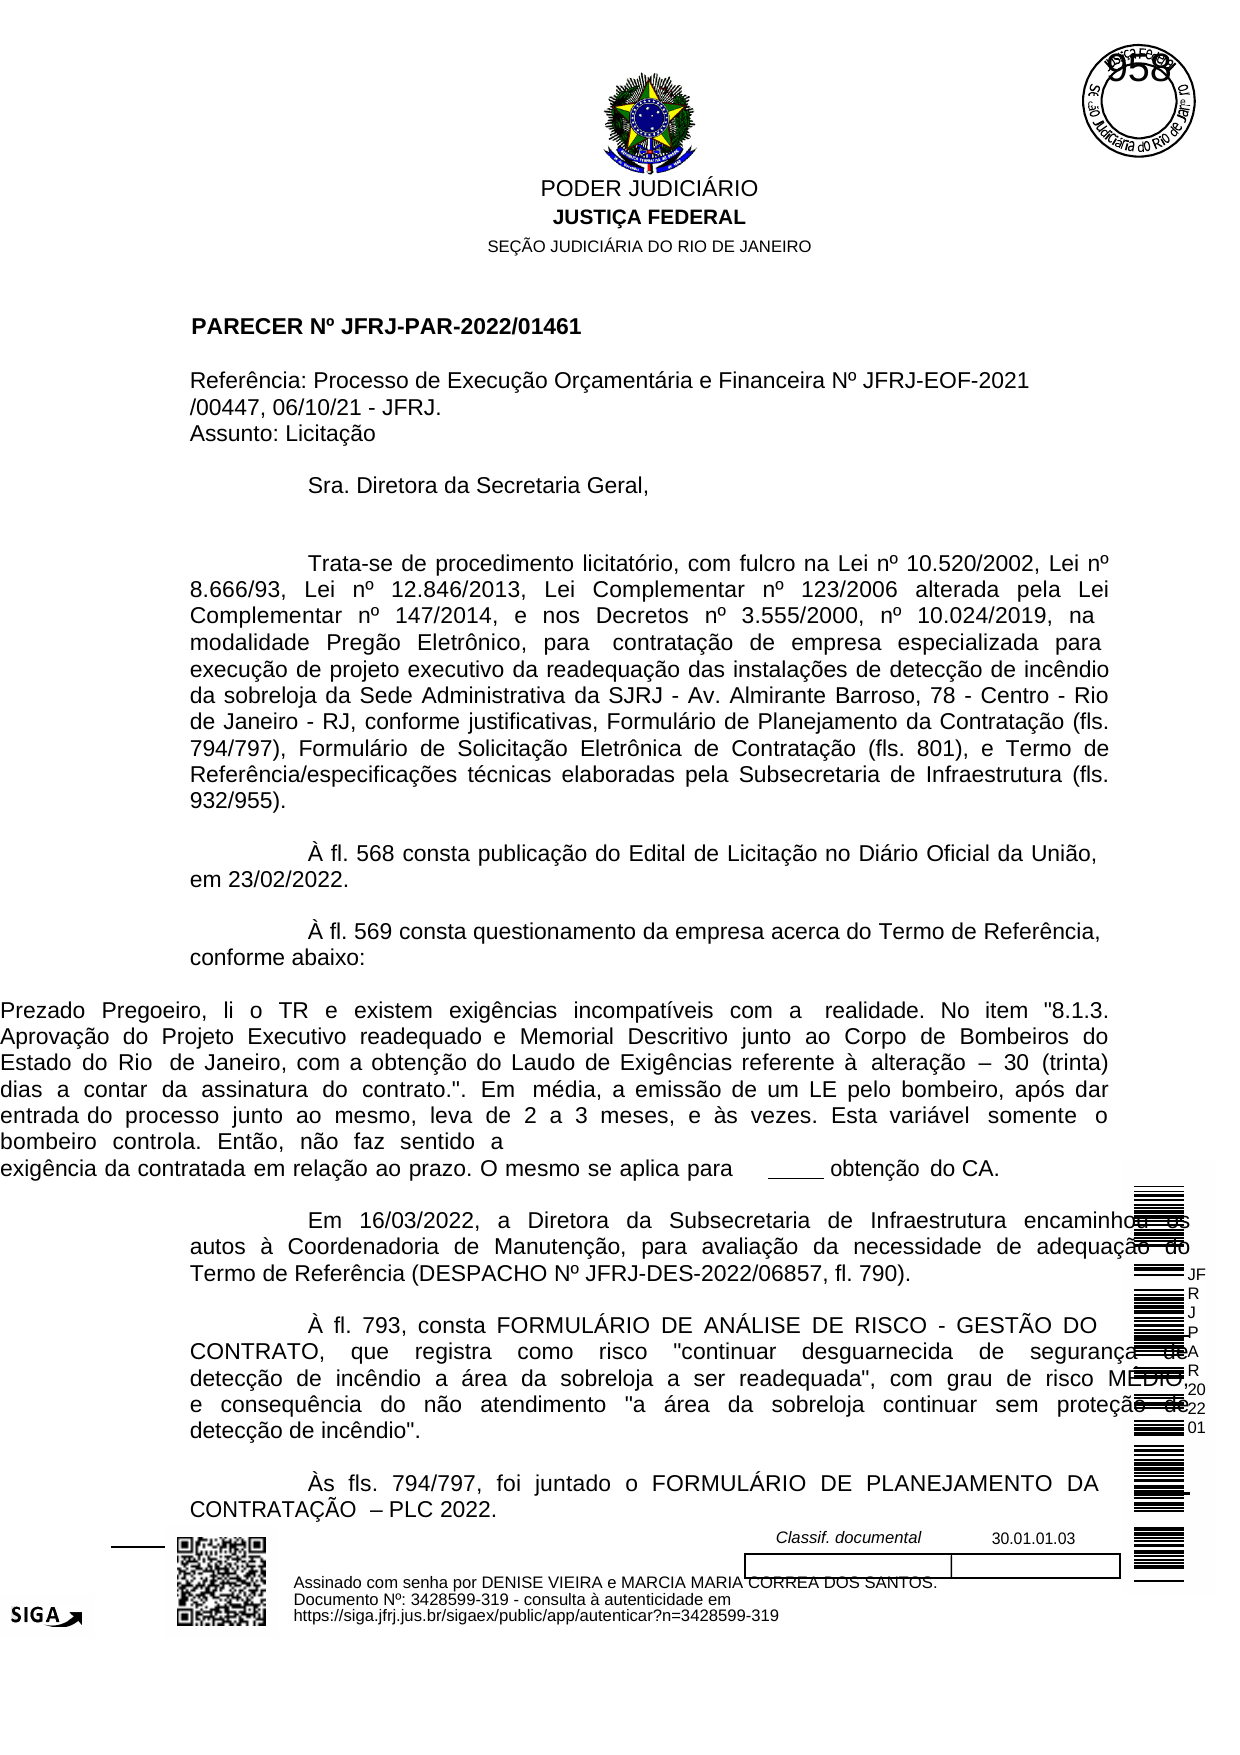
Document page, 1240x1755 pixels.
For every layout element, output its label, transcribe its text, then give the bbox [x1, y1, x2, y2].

text CONTRATO, que registra como risco "continuar desguarnecida de segurança de detecção de incêndio a área da sobreloja a ser readequada", com grau de risco MÉDIO, e consequência do não atendimento "a área da sobreloja continuar sem proteção de detecção de incêndio". [189, 1338, 1122, 1444]
text À fl. 568 consta publicação do Edital de Licitação no Diário Oficial da União, em 23/02/2022. [189, 839, 1109, 892]
text /00447, 06/10/21 - JFRJ. [189, 393, 1239, 420]
text Em 16/03/2022, a Diretora da Subsecretaria de Infraestrutura encaminhou os autos à Coordenadoria de Manutenção, para avaliação da necessidade de adequação do Termo de Referência (DESPACHO Nº JFRJ-DES-2022/06857, fl. 790). [189, 1207, 1122, 1286]
text PARECER Nº JFRJ-PAR-2022/01461 [191, 313, 1239, 339]
text Sra. Diretora da Secretaria Geral, [308, 472, 1239, 498]
text À fl. 793, consta FORMULÁRIO DE ANÁLISE DE RISCO - GESTÃO DO [308, 1312, 1122, 1338]
text ç [1088, 97, 1100, 106]
text modalidade Pregão Eletrônico, para [189, 629, 595, 655]
text PODER JUDICIÁRIO [219, 175, 1080, 202]
text JFRJPAR202201461A [1187, 1265, 1206, 1437]
text exigência da contratada em relação ao prazo. O mesmo se aplica para obtenção do CA. [0, 1155, 1190, 1181]
text JUSTIÇA FEDERAL [219, 205, 1080, 229]
text Às fls. 794/797, foi juntado o FORMULÁRIO DE PLANEJAMENTO DA CONTRATAÇÃO – PLC 2022. [189, 1469, 1122, 1522]
text e [1180, 96, 1192, 105]
text Referência: Processo de Execução Orçamentária e Financeira Nº JFRJ-EOF-2021 [189, 367, 1239, 393]
text contratação de empresa especializada para [612, 629, 1239, 655]
text Assunto: Licitação [189, 420, 1239, 446]
text Prezado Pregoeiro, li o TR e existem exigências incompatíveis com a realidade. No item "8.1.3. Aprovação do Projeto Executivo readequado e Memorial Descritivo junto ao Corpo de Bombeiros do Estado do Rio de Janeiro, com a obtenção do Laudo de Exigências referente à alteração – 30 (trinta) dias a contar da assinatura do contrato.". Em média, a emissão de um LE pelo bombeiro, após dar entrada do processo junto ao mesmo, leva de 2 a 3 meses, e às vezes. Esta variável somente o bombeiro controla. Então, não faz sentido a [0, 997, 1109, 1155]
text Trata-se de procedimento licitatório, com fulcro na Lei nº 10.520/2002, Lei nº 8.666/93, Lei nº 12.846/2013, Lei Complementar nº 123/2006 alterada pela Lei Complementar nº 147/2014, e nos Decretos nº 3.555/2000, nº 10.024/2019, na [189, 550, 1109, 629]
text À fl. 569 consta questionamento da empresa acerca do Termo de Referência, conforme abaixo: [189, 918, 1109, 971]
text SEÇÃO JUDICIÁRIA DO RIO DE JANEIRO [219, 237, 1080, 256]
text execução de projeto executivo da readequação das instalações de detecção de incêndio da sobreloja da Sede Administrativa da SJRJ - Av. Almirante Barroso, 78 - Centro - Rio de Janeiro - RJ, conforme justificativas, Formulário de Planejamento da Contratação (fls. 794/797), Formulário de Solicitação Eletrônica de Contratação (fls. 801), e Termo de Referência/especificações técnicas elaboradas pela Subsecretaria de Infraestrutura (fls. 932/955). [189, 656, 1109, 814]
